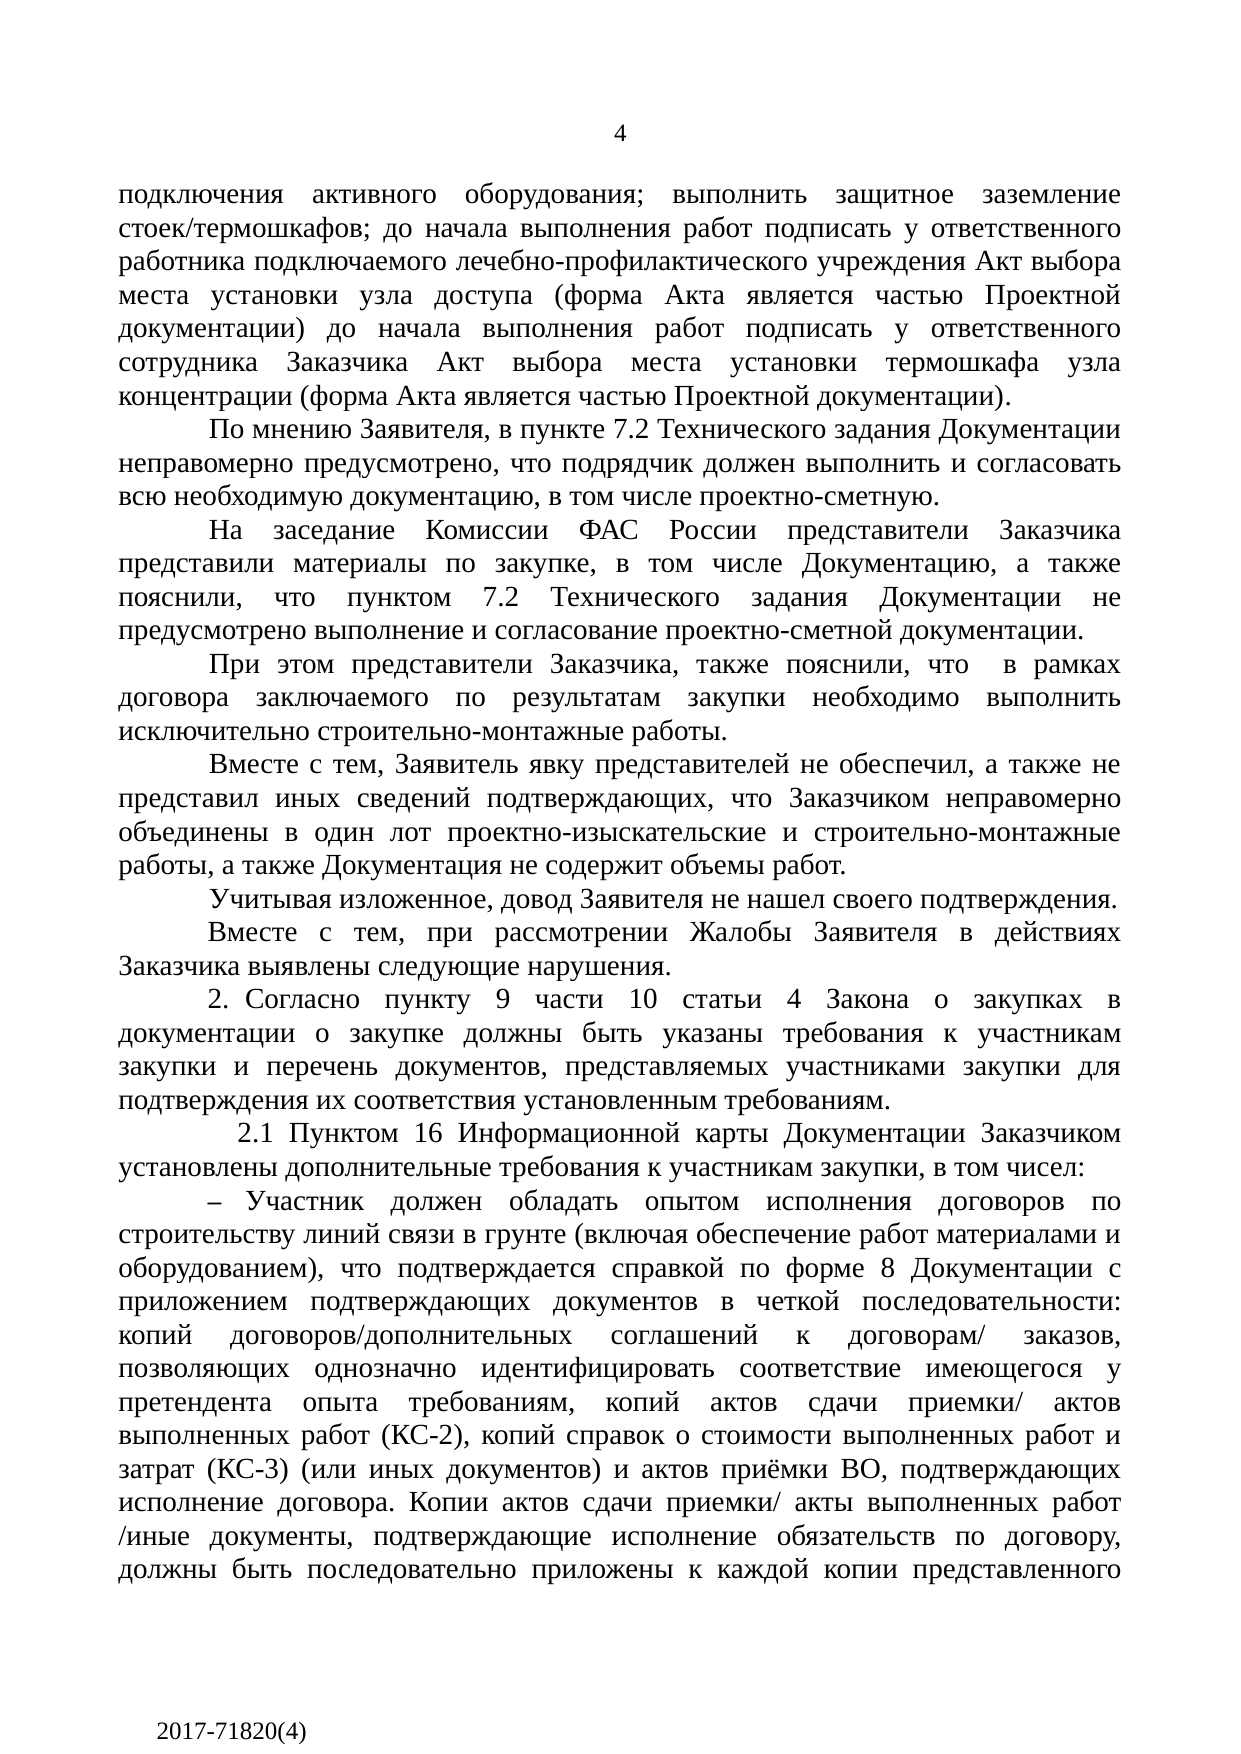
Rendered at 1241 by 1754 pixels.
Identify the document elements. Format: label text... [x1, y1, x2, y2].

text На заседание Комиссии ФАС России представители Заказчика представили материалы по закупке, в том числе Документацию, а также пояснили, что пунктом 7.2 Технического задания Документации не предусмотрено выполнение и согласование проектно-сметной документации. [118, 512, 1122, 646]
text При этом представители Заказчика, также пояснили, что в рамках договора заключаемого по результатам закупки необходимо выполнить исключительно строительно-монтажные работы. [118, 646, 1122, 747]
text Вместе с тем, Заявитель явку представителей не обеспечил, а также не представил иных сведений подтверждающих, что Заказчиком неправомерно объединены в один лот проектно-изыскательские и строительно-монтажные работы, а также Документация не содержит объемы работ. [118, 747, 1122, 881]
text подключения активного оборудования; выполнить защитное заземление стоек/термошкафов; до начала выполнения работ подписать у ответственного работника подключаемого лечебно-профилактического учреждения Акт выбора места установки узла доступа (форма Акта является частью Проектной документации) до начала выполнения работ подписать у ответственного сотрудника Заказчика Акт выбора места установки термошкафа узла концентрации (форма Акта является частью Проектной документации). [118, 176, 1122, 411]
text По мнению Заявителя, в пункте 7.2 Технического задания Документации неправомерно предусмотрено, что подрядчик должен выполнить и согласовать всю необходимую документацию, в том числе проектно-сметную. [118, 411, 1122, 512]
text Вместе с тем, при рассмотрении Жалобы Заявителя в действиях Заказчика выявлены следующие нарушения. [118, 914, 1122, 981]
list Участник должен обладать опытом исполнения договоров по строительству линий связи в грунте (включая обеспечение работ материалами и оборудованием), что подтверждается справкой по форме 8 Документации с приложением подтверждающих документов в четкой последовательности: копий договоров/дополнительных соглашений к договорам/ заказов, позволяющих однозначно идентифицировать соответствие имеющегося у претендента опыта требованиям, копий актов сдачи приемки/ актов выполненных работ (КС-2), копий справок о стоимости выполненных работ и затрат (КС-3) (или иных документов) и актов приёмки ВО, подтверждающих исполнение договора. Копии актов сдачи приемки/ акты выполненных работ /иные документы, подтверждающие исполнение обязательств по договору, должны быть последовательно приложены к каждой копии представленного [118, 1183, 1122, 1585]
text 2.1 Пунктом 16 Информационной карты Документации Заказчиком установлены дополнительные требования к участникам закупки, в том чисел: [118, 1116, 1122, 1183]
list Согласно пункту 9 части 10 статьи 4 Закона о закупках в документации о закупке должны быть указаны требования к участникам закупки и перечень документов, представляемых участниками закупки для подтверждения их соответствия установленным требованиям. [118, 981, 1122, 1116]
text Учитывая изложенное, довод Заявителя не нашел своего подтверждения. [118, 881, 1122, 914]
